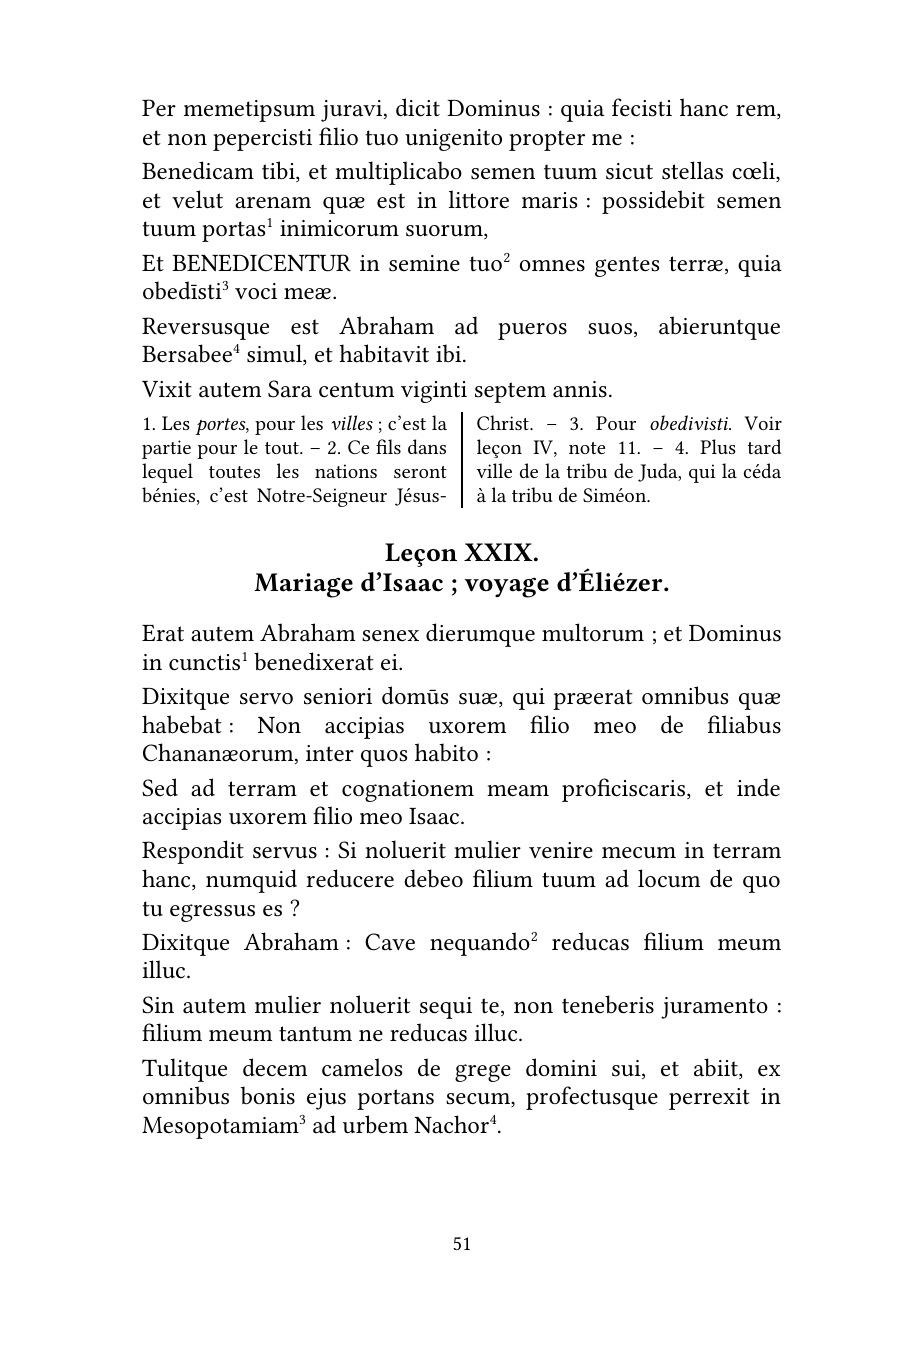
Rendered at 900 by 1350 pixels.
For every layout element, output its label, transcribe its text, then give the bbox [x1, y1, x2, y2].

text Christ. – 3. Pour obedivisti. Voir leçon IV, note 11. – 4. Plus tard ville de la tribu de Juda, qui la céda à la tribu de Siméon. [476, 412, 782, 507]
text Per memetipsum juravi, dicit Dominus : quia fecisti hanc rem, et non pepercisti filio tuo unigenito propter me : [142, 94, 782, 152]
text Respondit servus : Si noluerit mulier venire mecum in terram hanc, numquid reducere debeo filium tuum ad locum de quo tu egressus es ? [142, 836, 782, 922]
text Dixitque servo seniori domūs suæ, qui præerat omnibus quæ habebat : Non accipias uxorem filio meo de filiabus Chananæorum, inter quos habito : [142, 682, 782, 768]
text Benedicam tibi, et multiplicabo semen tuum sicut stellas cœli, et velut arenam quæ est in littore maris : possidebit semen tuum portas1 inimicorum suorum, [142, 157, 782, 243]
text Dixitque Abraham : Cave nequando2 reducas filium meum illuc. [142, 928, 782, 985]
text Sin autem mulier noluerit sequi te, non teneberis juramento : filium meum tantum ne reducas illuc. [142, 991, 782, 1048]
text Et BENEDICENTUR in semine tuo2 omnes gentes terræ, quia obedīsti3 voci meæ. [142, 249, 782, 306]
text Leçon XXIX. Mariage d’Isaac ; voyage d’Éliézer. [142, 537, 782, 598]
text Vixit autem Sara centum viginti septem annis. [142, 375, 782, 403]
text Reversusque est Abraham ad pueros suos, abieruntque Bersabee4 simul, et habitavit ibi. [142, 312, 782, 369]
text 1. Les portes, pour les villes ; c’est la partie pour le tout. – 2. Ce fils dans lequel toutes les nations seront bénies, c’est Notre-Seigneur Jésus- [142, 412, 447, 507]
text Sed ad terram et cognationem meam proficiscaris, et inde accipias uxorem filio meo Isaac. [142, 773, 782, 831]
text Erat autem Abraham senex dierumque multorum ; et Dominus in cunctis1 benedixerat ei. [142, 619, 782, 676]
text Tulitque decem camelos de grege domini sui, et abiit, ex omnibus bonis ejus portans secum, profectusque perrexit in Mesopotamiam3 ad urbem Nachor4. [142, 1054, 782, 1139]
